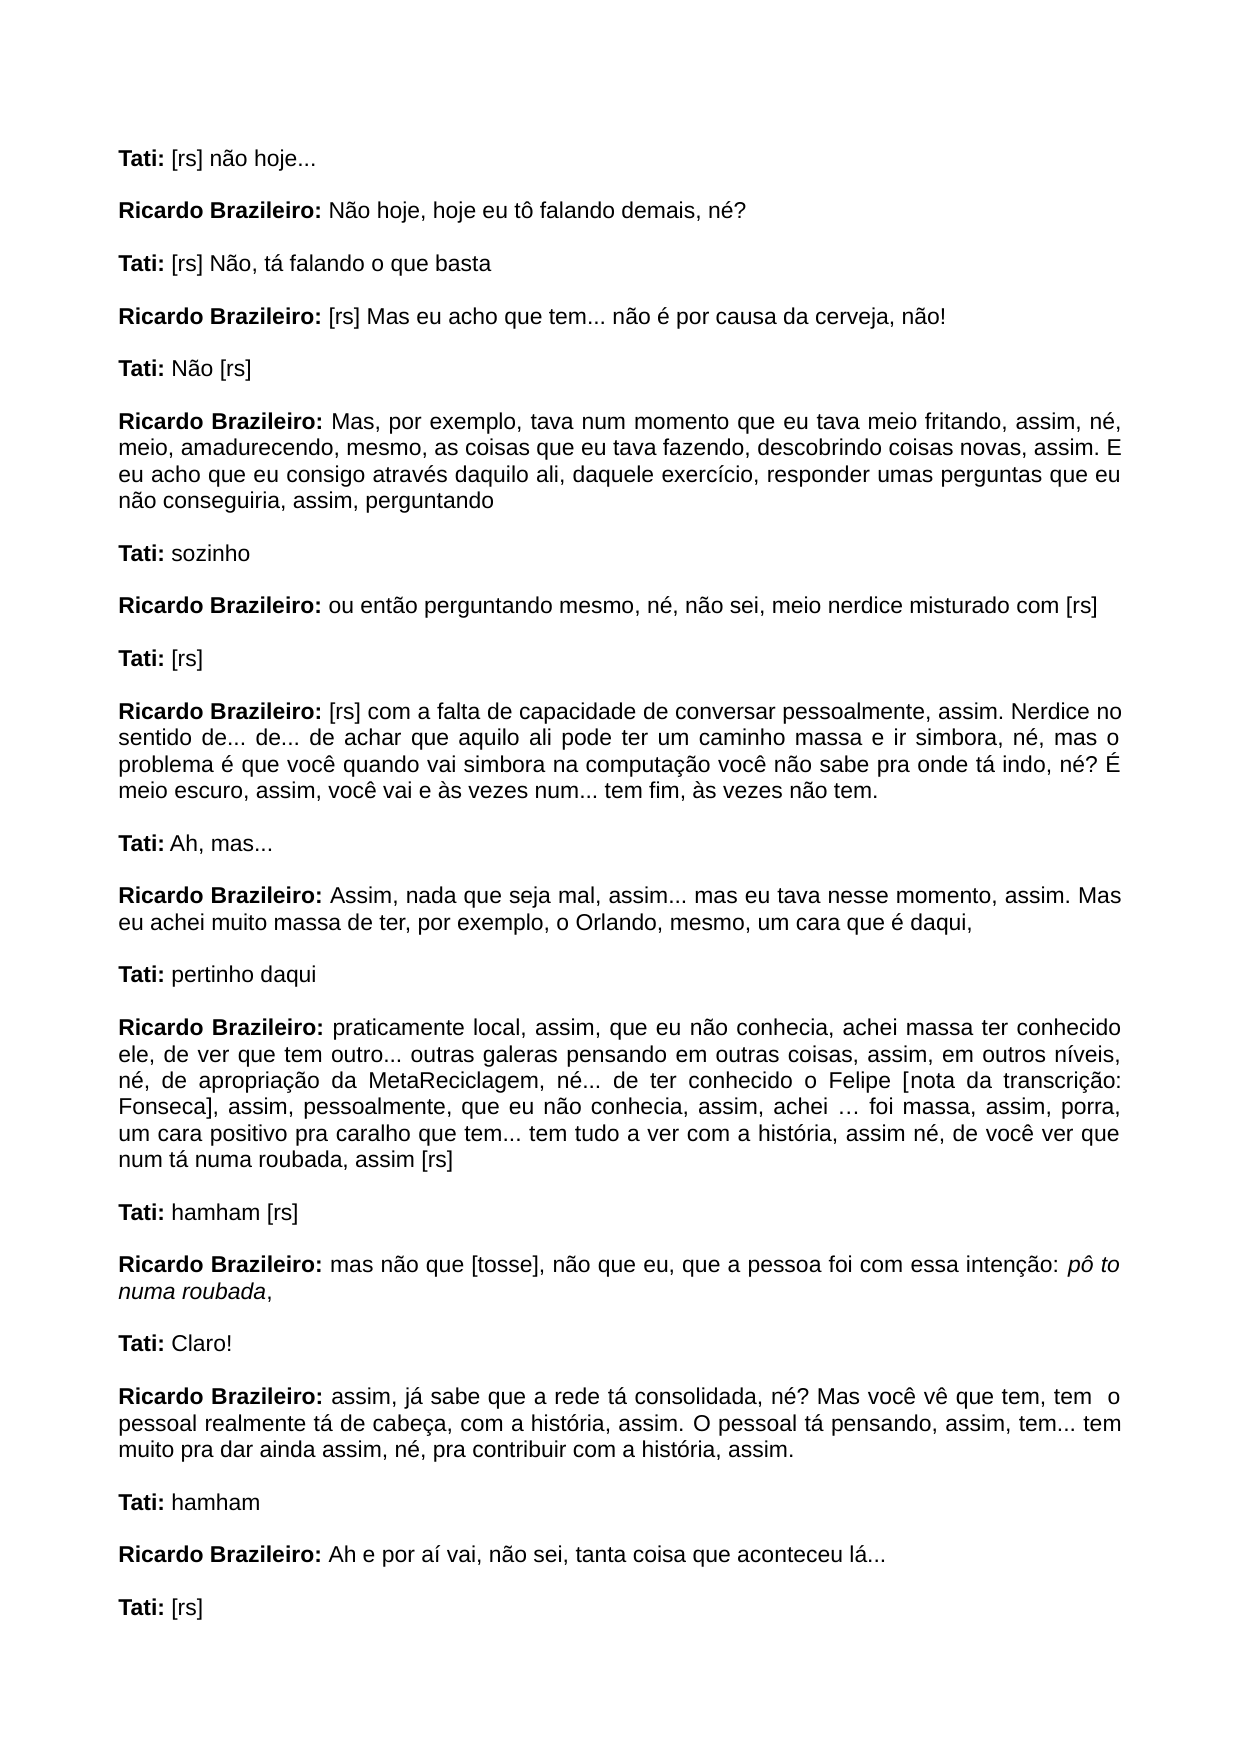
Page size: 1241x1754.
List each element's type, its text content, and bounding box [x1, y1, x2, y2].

text Tati: Claro! [118, 1330, 1122, 1357]
text Tati: hamham [118, 1488, 1122, 1515]
text Tati: Ah, mas... [118, 830, 1122, 856]
text Tati: [rs] [118, 645, 1122, 672]
text Tati: [rs] Não, tá falando o que basta [118, 250, 1122, 276]
text Tati: pertinho daqui [118, 961, 1122, 988]
text Ricardo Brazileiro: praticamente local, assim, que eu não conhecia, achei massa ter conhecido ele, de ver que tem outro... outras galeras pensando em outras coisas, assim, em outros níveis, né, de apropriação da MetaReciclagem, né... de ter conhecido o Felipe [nota da transcrição: Fonseca], assim, pessoalmente, que eu não conhecia, assim, achei … foi massa, assim, porra, um cara positivo pra caralho que tem... tem tudo a ver com a história, assim né, de você ver que num tá numa roubada, assim [rs] [118, 1014, 1122, 1172]
text Ricardo Brazileiro: mas não que [tosse], não que eu, que a pessoa foi com essa intenção: pô to numa roubada, [118, 1251, 1122, 1304]
text Ricardo Brazileiro: Não hoje, hoje eu tô falando demais, né? [118, 197, 1122, 223]
text Tati: sozinho [118, 540, 1122, 566]
text Ricardo Brazileiro: Assim, nada que seja mal, assim... mas eu tava nesse momento, assim. Mas eu achei muito massa de ter, por exemplo, o Orlando, mesmo, um cara que é daqui, [118, 882, 1122, 935]
text Ricardo Brazileiro: [rs] com a falta de capacidade de conversar pessoalmente, assim. Nerdice no sentido de... de... de achar que aquilo ali pode ter um caminho massa e ir simbora, né, mas o problema é que você quando vai simbora na computação você não sabe pra onde tá indo, né? É meio escuro, assim, você vai e às vezes num... tem fim, às vezes não tem. [118, 698, 1122, 803]
text Tati: hamham [rs] [118, 1199, 1122, 1225]
text Ricardo Brazileiro: [rs] Mas eu acho que tem... não é por causa da cerveja, não! [118, 303, 1122, 329]
text Tati: [rs] [118, 1594, 1122, 1620]
text Ricardo Brazileiro: Mas, por exemplo, tava num momento que eu tava meio fritando, assim, né, meio, amadurecendo, mesmo, as coisas que eu tava fazendo, descobrindo coisas novas, assim. E eu acho que eu consigo através daquilo ali, daquele exercício, responder umas perguntas que eu não conseguiria, assim, perguntando [118, 408, 1122, 513]
text Tati: [rs] não hoje... [118, 144, 1122, 171]
text Ricardo Brazileiro: Ah e por aí vai, não sei, tanta coisa que aconteceu lá... [118, 1541, 1122, 1568]
text Tati: Não [rs] [118, 355, 1122, 382]
text Ricardo Brazileiro: ou então perguntando mesmo, né, não sei, meio nerdice misturado com [rs] [118, 592, 1122, 619]
text Ricardo Brazileiro: assim, já sabe que a rede tá consolidada, né? Mas você vê que tem, tem o pessoal realmente tá de cabeça, com a história, assim. O pessoal tá pensando, assim, tem... tem muito pra dar ainda assim, né, pra contribuir com a história, assim. [118, 1383, 1122, 1462]
